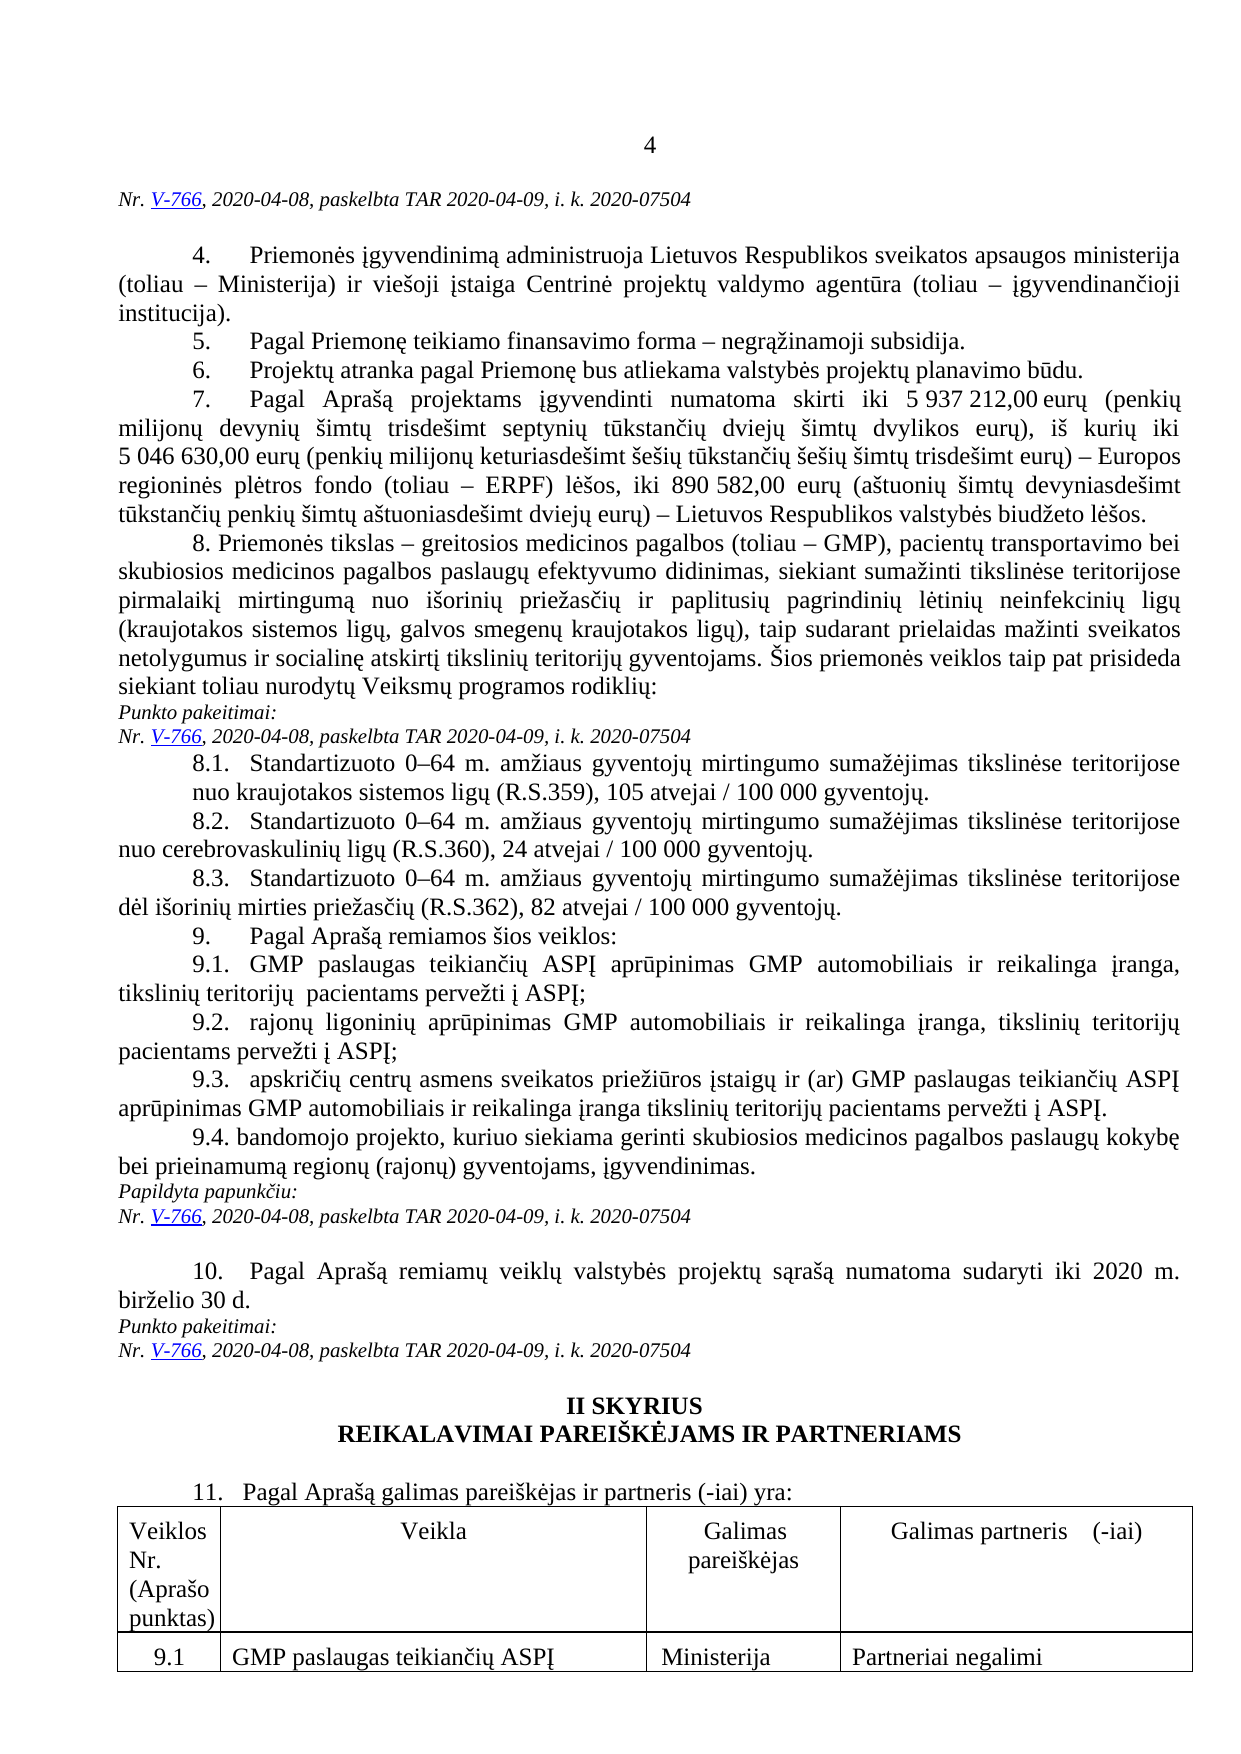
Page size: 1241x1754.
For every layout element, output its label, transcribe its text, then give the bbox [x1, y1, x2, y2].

text 8.3. Standartizuoto 0–64 m. amžiaus gyventojų mirtingumo sumažėjimas tikslinėse teritorijose dėl išorinių mirties priežasčių (R.S.362), 82 atvejai / 100 000 gyventojų. [118, 863, 1181, 921]
text Punkto pakeitimai: [118, 700, 1181, 724]
table_header Veiklos Nr. (Aprašo punktas) [118, 1507, 220, 1631]
text Nr. V-766, 2020-04-08, paskelbta TAR 2020-04-09, i. k. 2020-07504 [118, 187, 1181, 211]
text Nr. V-766, 2020-04-08, paskelbta TAR 2020-04-09, i. k. 2020-07504 [118, 1203, 1181, 1228]
table_header Galimas pareiškėjas [647, 1507, 840, 1631]
text 7. Pagal Aprašą projektams įgyvendinti numatoma skirti iki 5 937 212,00 eurų (penkių milijonų devynių šimtų trisdešimt septynių tūkstančių dviejų šimtų dvylikos eurų), iš kurių iki 5 046 630,00 eurų (penkių milijonų keturiasdešimt šešių tūkstančių šešių šimtų trisdešimt eurų) – Europos regioninės plėtros fondo (toliau – ERPF) lėšos, iki 890 582,00 eurų (aštuonių šimtų devyniasdešimt tūkstančių penkių šimtų aštuoniasdešimt dviejų eurų) – Lietuvos Respublikos valstybės biudžeto lėšos. [118, 384, 1181, 528]
table_header Galimas partneris (-iai) [841, 1507, 1192, 1631]
table_cell GMP paslaugas teikiančių ASPĮ [221, 1633, 646, 1671]
table_cell Partneriai negalimi [841, 1633, 1192, 1671]
text 8.2. Standartizuoto 0–64 m. amžiaus gyventojų mirtingumo sumažėjimas tikslinėse teritorijose nuo cerebrovaskulinių ligų (R.S.360), 24 atvejai / 100 000 gyventojų. [118, 806, 1181, 863]
table_header Veikla [221, 1507, 646, 1631]
text 9.2. rajonų ligoninių aprūpinimas GMP automobiliais ir reikalinga įranga, tikslinių teritorijų pacientams pervežti į ASPĮ; [118, 1007, 1181, 1064]
table_cell Ministerija [647, 1633, 840, 1671]
text 9.3. apskričių centrų asmens sveikatos priežiūros įstaigų ir (ar) GMP paslaugas teikiančių ASPĮ aprūpinimas GMP automobiliais ir reikalinga įranga tikslinių teritorijų pacientams pervežti į ASPĮ. [118, 1064, 1181, 1122]
text II SKYRIUS [118, 1391, 1181, 1419]
text 9.4. bandomojo projekto, kuriuo siekiama gerinti skubiosios medicinos pagalbos paslaugų kokybę bei prieinamumą regionų (rajonų) gyventojams, įgyvendinimas. [118, 1122, 1181, 1179]
text 4. Priemonės įgyvendinimą administruoja Lietuvos Respublikos sveikatos apsaugos ministerija (toliau – Ministerija) ir viešoji įstaiga Centrinė projektų valdymo agentūra (toliau – įgyvendinančioji institucija). [118, 240, 1181, 326]
text 6. Projektų atranka pagal Priemonę bus atliekama valstybės projektų planavimo būdu. [118, 355, 1181, 384]
text REIKALAVIMAI PAREIŠKĖJAMS IR PARTNERIAMS [118, 1419, 1181, 1448]
text Papildyta papunkčiu: [118, 1179, 1181, 1203]
text Nr. V-766, 2020-04-08, paskelbta TAR 2020-04-09, i. k. 2020-07504 [118, 724, 1181, 748]
text 9. Pagal Aprašą remiamos šios veiklos: [118, 921, 1181, 949]
text 8.1. Standartizuoto 0–64 m. amžiaus gyventojų mirtingumo sumažėjimas tikslinėse teritorijose nuo kraujotakos sistemos ligų (R.S.359), 105 atvejai / 100 000 gyventojų. [192, 748, 1181, 806]
text 5. Pagal Priemonę teikiamo finansavimo forma – negrąžinamoji subsidija. [118, 326, 1181, 355]
text 10. Pagal Aprašą remiamų veiklų valstybės projektų sąrašą numatoma sudaryti iki 2020 m. birželio 30 d. [118, 1256, 1181, 1314]
text 9.1. GMP paslaugas teikiančių ASPĮ aprūpinimas GMP automobiliais ir reikalinga įranga, tikslinių teritorijų pacientams pervežti į ASPĮ; [118, 949, 1181, 1007]
text 11. Pagal Aprašą galimas pareiškėjas ir partneris (-iai) yra: [118, 1477, 1181, 1506]
table_cell 9.1 [118, 1633, 220, 1671]
text Punkto pakeitimai: [118, 1314, 1181, 1338]
text Nr. V-766, 2020-04-08, paskelbta TAR 2020-04-09, i. k. 2020-07504 [118, 1338, 1181, 1362]
text 8. Priemonės tikslas – greitosios medicinos pagalbos (toliau – GMP), pacientų transportavimo bei skubiosios medicinos pagalbos paslaugų efektyvumo didinimas, siekiant sumažinti tikslinėse teritorijose pirmalaikį mirtingumą nuo išorinių priežasčių ir paplitusių pagrindinių lėtinių neinfekcinių ligų (kraujotakos sistemos ligų, galvos smegenų kraujotakos ligų), taip sudarant prielaidas mažinti sveikatos netolygumus ir socialinę atskirtį tikslinių teritorijų gyventojams. Šios priemonės veiklos taip pat prisideda siekiant toliau nurodytų Veiksmų programos rodiklių: [118, 528, 1181, 700]
